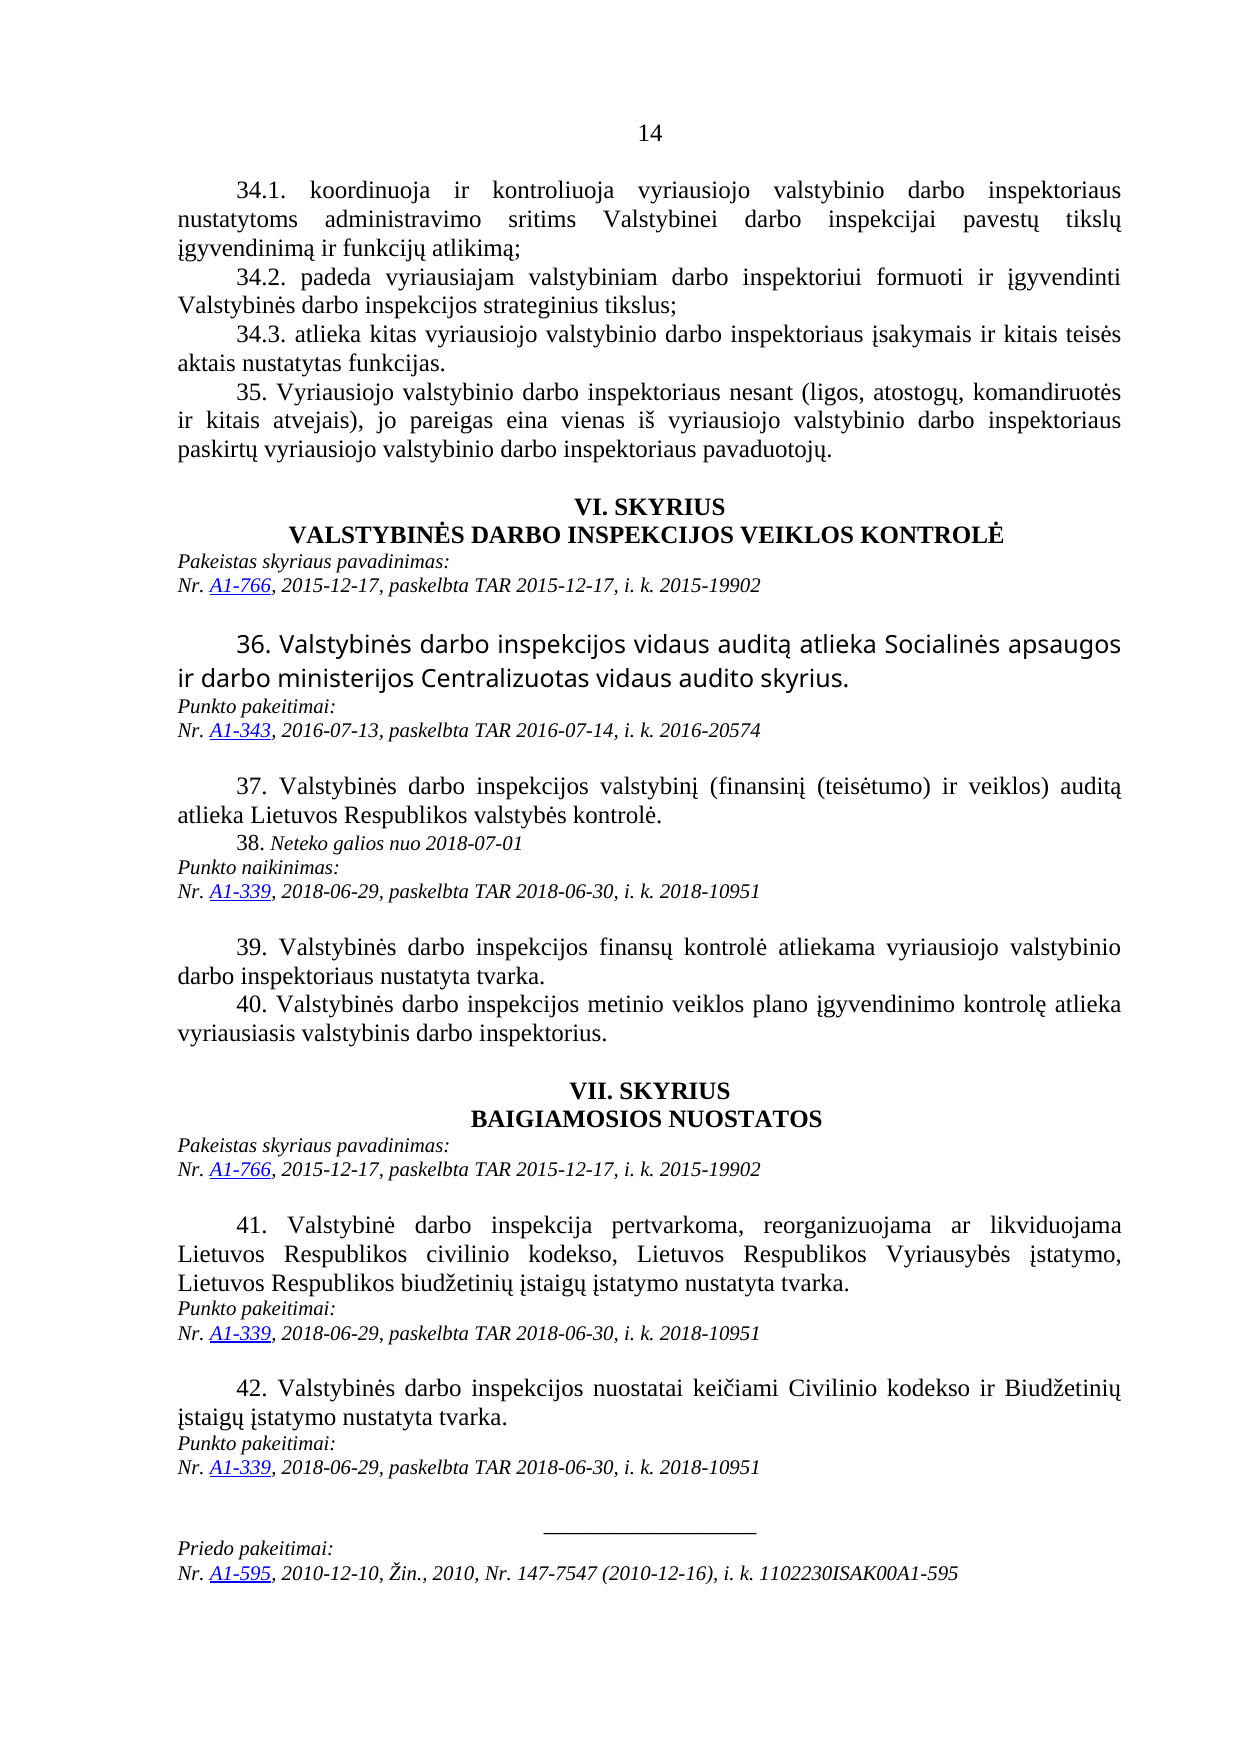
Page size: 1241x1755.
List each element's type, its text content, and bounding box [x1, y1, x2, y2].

text VII. skyrius [177, 1076, 1122, 1104]
text Nr. A1-766, 2015-12-17, paskelbta TAR 2015-12-17, i. k. 2015-19902 [177, 1157, 1122, 1181]
text VI. skyrius [177, 492, 1122, 521]
text 34.3. atlieka kitas vyriausiojo valstybinio darbo inspektoriaus įsakymais ir kitais teisės aktais nustatytas funkcijas. [177, 319, 1122, 377]
text 40. Valstybinės darbo inspekcijos metinio veiklos plano įgyvendinimo kontrolę atlieka vyriausiasis valstybinis darbo inspektorius. [177, 989, 1122, 1047]
text 38. Neteko galios nuo 2018-07-01 [177, 829, 1122, 855]
text _________________ [177, 1508, 1122, 1536]
text Nr. A1-343, 2016-07-13, paskelbta TAR 2016-07-14, i. k. 2016-20574 [177, 718, 1122, 742]
text 37. Valstybinės darbo inspekcijos valstybinį (finansinį (teisėtumo) ir veiklos) auditą atlieka Lietuvos Respublikos valstybės kontrolė. [177, 771, 1122, 829]
text 34.1. koordinuoja ir kontroliuoja vyriausiojo valstybinio darbo inspektoriaus nustatytoms administravimo sritims Valstybinei darbo inspekcijai pavestų tikslų įgyvendinimą ir funkcijų atlikimą; [177, 176, 1122, 262]
text Priedo pakeitimai: [177, 1536, 1122, 1560]
text Nr. A1-766, 2015-12-17, paskelbta TAR 2015-12-17, i. k. 2015-19902 [177, 573, 1122, 597]
text Punkto naikinimas: [177, 855, 1122, 879]
text Pakeistas skyriaus pavadinimas: [177, 1133, 1122, 1157]
text Nr. A1-595, 2010-12-10, Žin., 2010, Nr. 147-7547 (2010-12-16), i. k. 1102230ISAK00A1-595 [177, 1560, 1122, 1584]
text 42. Valstybinės darbo inspekcijos nuostatai keičiami Civilinio kodekso ir Biudžetinių įstaigų įstatymo nustatyta tvarka. [177, 1373, 1122, 1431]
text 36. Valstybinės darbo inspekcijos vidaus auditą atlieka Socialinės apsaugos ir darbo ministerijos Centralizuotas vidaus audito skyrius. [177, 626, 1122, 694]
text 35. Vyriausiojo valstybinio darbo inspektoriaus nesant (ligos, atostogų, komandiruotės ir kitais atvejais), jo pareigas eina vienas iš vyriausiojo valstybinio darbo inspektoriaus paskirtų vyriausiojo valstybinio darbo inspektoriaus pavaduotojų. [177, 377, 1122, 463]
text Nr. A1-339, 2018-06-29, paskelbta TAR 2018-06-30, i. k. 2018-10951 [177, 879, 1122, 903]
text BAIGIAMOSIOS NUOSTATOS [177, 1104, 1122, 1133]
text 39. Valstybinės darbo inspekcijos finansų kontrolė atliekama vyriausiojo valstybinio darbo inspektoriaus nustatyta tvarka. [177, 932, 1122, 989]
text Punkto pakeitimai: [177, 694, 1122, 718]
text Nr. A1-339, 2018-06-29, paskelbta TAR 2018-06-30, i. k. 2018-10951 [177, 1320, 1122, 1344]
text 34.2. padeda vyriausiajam valstybiniam darbo inspektoriui formuoti ir įgyvendinti Valstybinės darbo inspekcijos strateginius tikslus; [177, 262, 1122, 319]
text Nr. A1-339, 2018-06-29, paskelbta TAR 2018-06-30, i. k. 2018-10951 [177, 1455, 1122, 1479]
text Punkto pakeitimai: [177, 1296, 1122, 1320]
text VALSTYBINĖS DARBO INSPEKCIJOS VEIKLOS KONTROLĖ [177, 521, 1122, 549]
text Punkto pakeitimai: [177, 1431, 1122, 1455]
text 41. Valstybinė darbo inspekcija pertvarkoma, reorganizuojama ar likviduojama Lietuvos Respublikos civilinio kodekso, Lietuvos Respublikos Vyriausybės įstatymo, Lietuvos Respublikos biudžetinių įstaigų įstatymo nustatyta tvarka. [177, 1210, 1122, 1296]
text Pakeistas skyriaus pavadinimas: [177, 549, 1122, 573]
